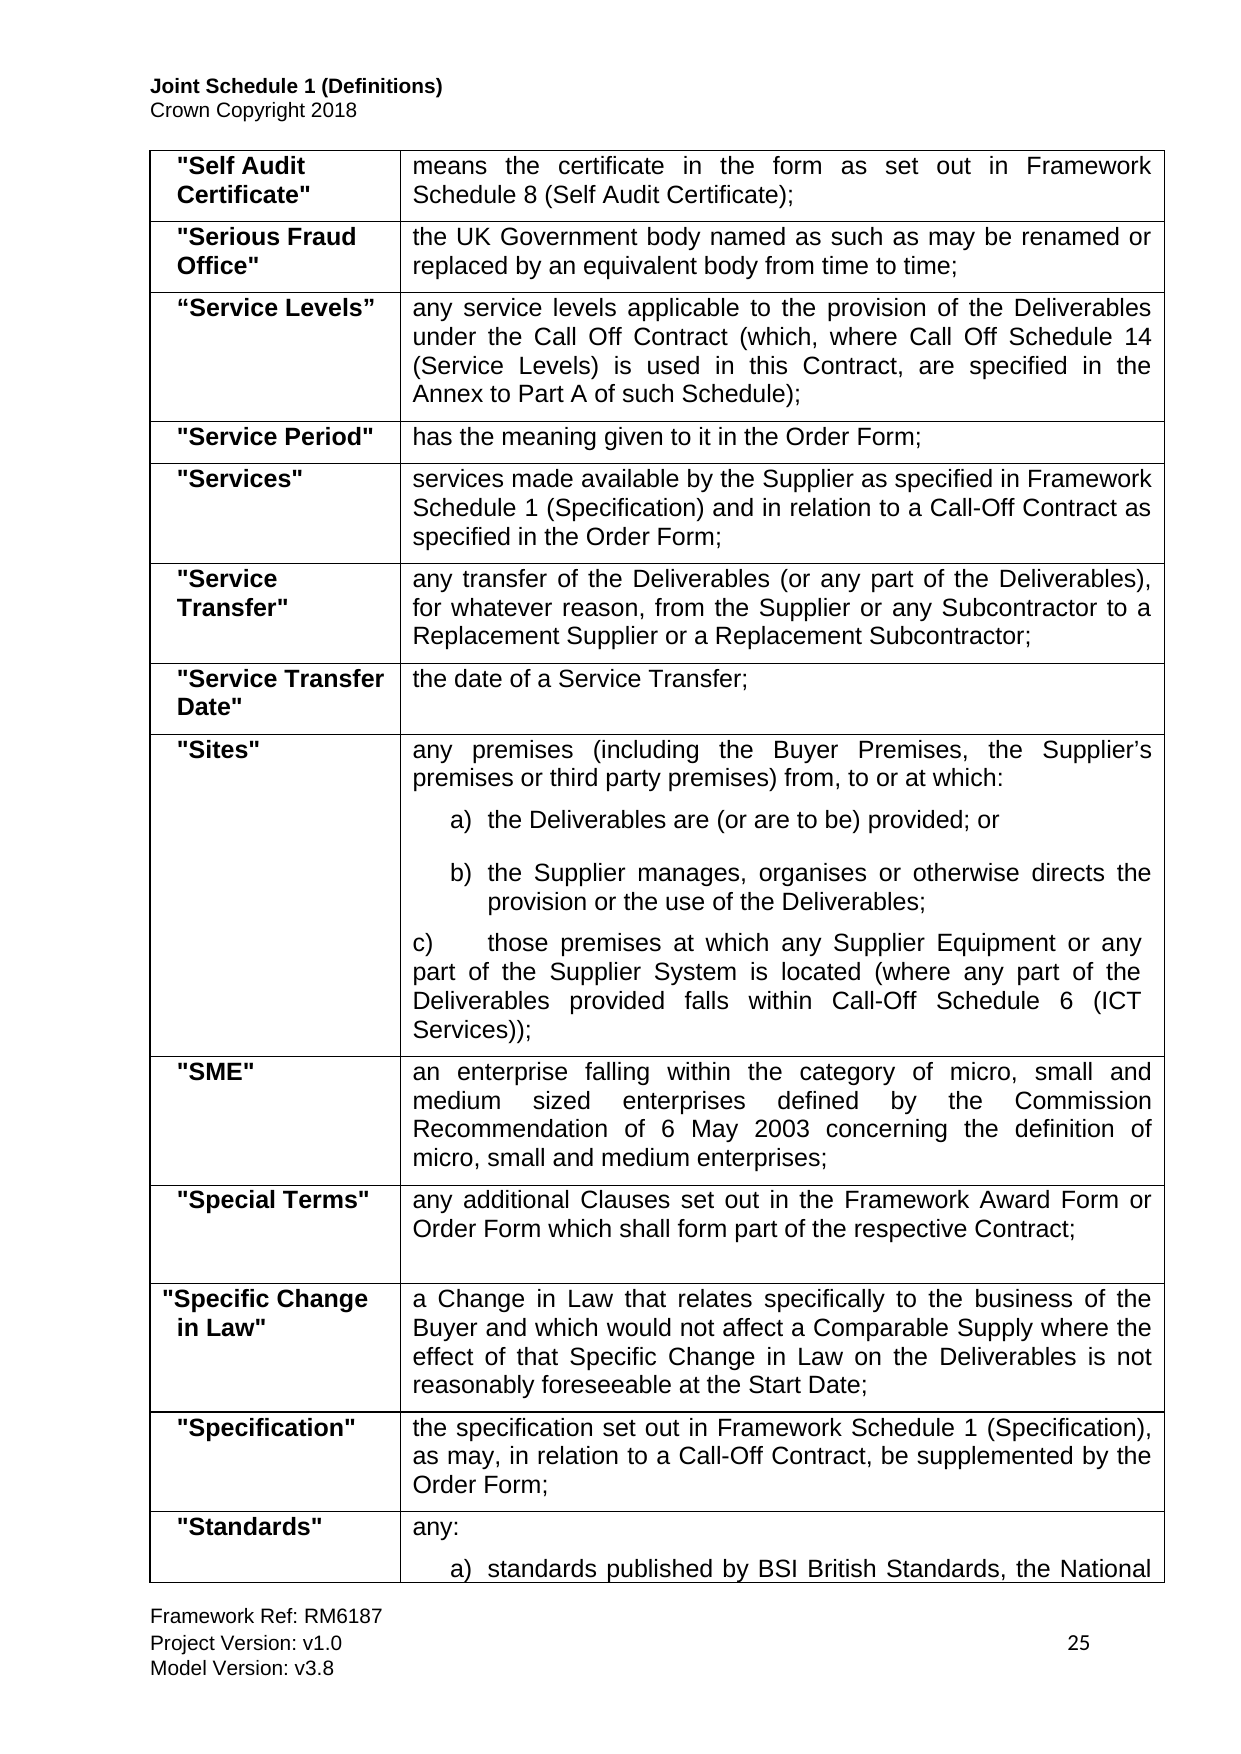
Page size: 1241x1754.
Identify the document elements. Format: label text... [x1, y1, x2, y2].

table_cell “Service Levels” [151, 293, 400, 421]
table_cell the UK Government body named as such as may be renamed or replaced by an equivalent body from time to time; [401, 222, 1164, 292]
table_cell means the certificate in the form as set out in Framework Schedule 8 (Self Audit Certificate); [401, 151, 1164, 221]
table_cell "Serious Fraud Office" [151, 222, 400, 292]
table_cell the specification set out in Framework Schedule 1 (Specification), as may, in relation to a Call-Off Contract, be supplemented by the Order Form; [401, 1413, 1164, 1511]
table_cell "Services" [151, 464, 400, 563]
table_cell the date of a Service Transfer; [401, 664, 1164, 733]
table_cell "Standards" [151, 1512, 400, 1582]
table_cell has the meaning given to it in the Order Form; [401, 422, 1164, 463]
table_cell "SME" [151, 1057, 400, 1184]
table_cell any additional Clauses set out in the Framework Award Form or Order Form which shall form part of the respective Contract; [401, 1186, 1164, 1283]
table_cell any premises (including the Buyer Premises, the Supplier’s premises or third party premises) from, to or at which: the Deliverables are (or are to be) provided; or the Supplier manages, organises or otherwise directs the provision or the use of the Deliverables; those premises at which any Supplier Equipment or any part of the Supplier System is located (where any part of the Deliverables provided falls within Call-Off Schedule 6 (ICT Services)); [401, 735, 1164, 1056]
table_cell "Specific Change in Law" [151, 1284, 400, 1411]
table_cell "Service Transfer Date" [151, 664, 400, 733]
table_cell "Sites" [151, 735, 400, 1056]
table_cell "Specification" [151, 1413, 400, 1511]
table_cell "Special Terms" [151, 1186, 400, 1283]
table_cell "Service Period" [151, 422, 400, 463]
table_cell "Self Audit Certificate" [151, 151, 400, 221]
table_cell an enterprise falling within the category of micro, small and medium sized enterprises defined by the Commission Recommendation of 6 May 2003 concerning the definition of micro, small and medium enterprises; [401, 1057, 1164, 1184]
table_cell any transfer of the Deliverables (or any part of the Deliverables), for whatever reason, from the Supplier or any Subcontractor to a Replacement Supplier or a Replacement Subcontractor; [401, 564, 1164, 662]
table_cell "Service Transfer" [151, 564, 400, 662]
table_cell services made available by the Supplier as specified in Framework Schedule 1 (Specification) and in relation to a Call-Off Contract as specified in the Order Form; [401, 464, 1164, 563]
table_cell a Change in Law that relates specifically to the business of the Buyer and which would not affect a Comparable Supply where the effect of that Specific Change in Law on the Deliverables is not reasonably foreseeable at the Start Date; [401, 1284, 1164, 1411]
table_cell any service levels applicable to the provision of the Deliverables under the Call Off Contract (which, where Call Off Schedule 14 (Service Levels) is used in this Contract, are specified in the Annex to Part A of such Schedule); [401, 293, 1164, 421]
table_cell any: standards published by BSI British Standards, the National [401, 1512, 1164, 1582]
